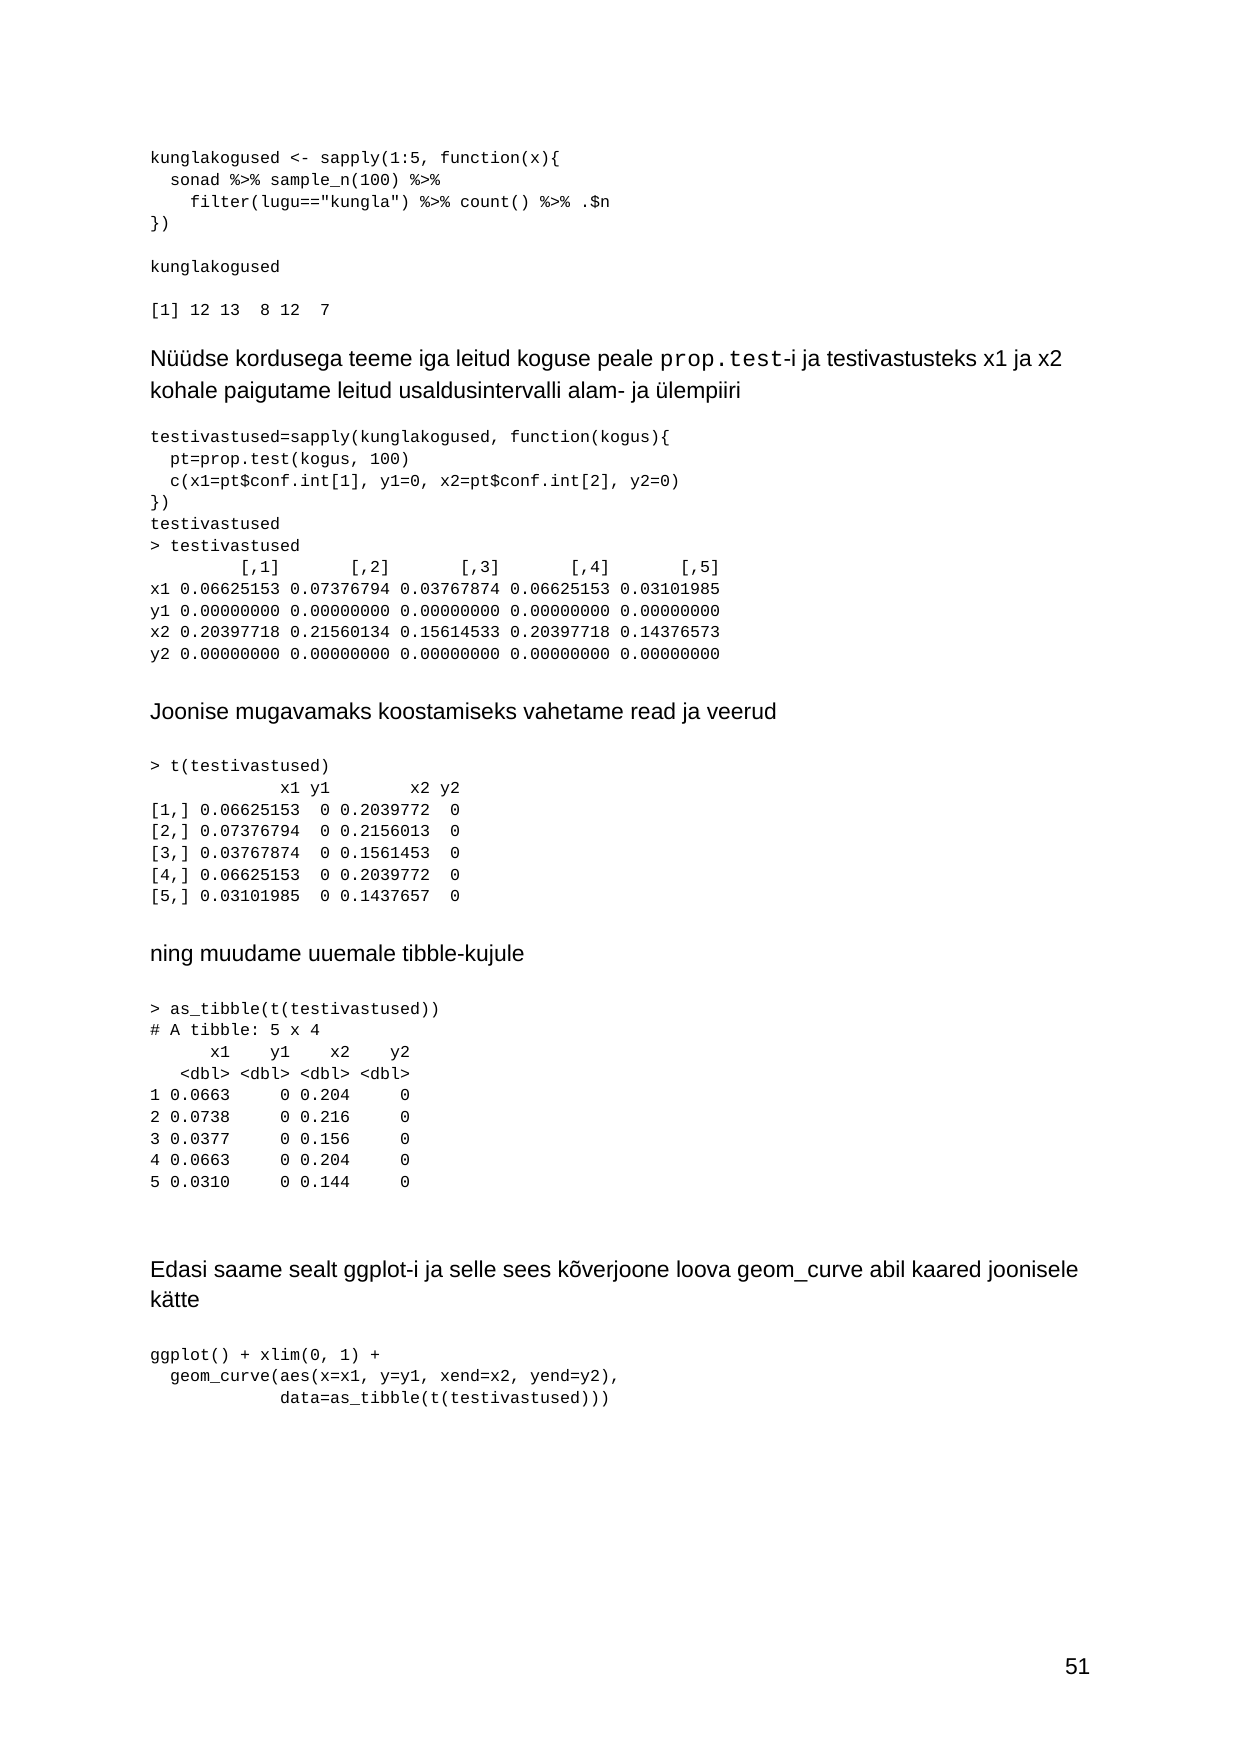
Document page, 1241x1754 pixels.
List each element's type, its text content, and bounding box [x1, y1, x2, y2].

text kunglakogused [150, 258, 1090, 277]
text y2 0.00000000 0.00000000 0.00000000 0.00000000 0.00000000 [150, 646, 1090, 664]
text ggplot() + xlim(0, 1) + [150, 1346, 1090, 1365]
text x1 0.06625153 0.07376794 0.03767874 0.06625153 0.03101985 [150, 581, 1090, 599]
text Nüüdse kordusega teeme iga leitud koguse peale prop.test-i ja testivastusteks x1 ja x2 kohale paigutame leitud usaldusintervalli alam- ja ülempiiri [150, 345, 1090, 403]
text testivastused [150, 516, 1090, 534]
text # A tibble: 5 x 4 [150, 1022, 1090, 1041]
text [,1] [,2] [,3] [,4] [,5] [150, 559, 1090, 578]
text kunglakogused <- sapply(1:5, function(x){ [150, 150, 1090, 169]
text [1,] 0.06625153 0 0.2039772 0 [150, 801, 1090, 820]
text }) [150, 215, 1090, 234]
text ning muudame uuemale tibble-kujule [150, 940, 1090, 966]
text > as_tibble(t(testivastused)) [150, 1000, 1090, 1019]
text x1 y1 x2 y2 [150, 780, 1090, 798]
text 1 0.0663 0 0.204 0 [150, 1087, 1090, 1106]
text > t(testivastused) [150, 758, 1090, 777]
text 4 0.0663 0 0.204 0 [150, 1152, 1090, 1171]
text testivastused=sapply(kunglakogused, function(kogus){ [150, 429, 1090, 448]
text c(x1=pt$conf.int[1], y1=0, x2=pt$conf.int[2], y2=0) [150, 472, 1090, 491]
text Joonise mugavamaks koostamiseks vahetame read ja veerud [150, 698, 1090, 724]
text x1 y1 x2 y2 [150, 1044, 1090, 1062]
text [5,] 0.03101985 0 0.1437657 0 [150, 888, 1090, 907]
text pt=prop.test(kogus, 100) [150, 451, 1090, 469]
text y1 0.00000000 0.00000000 0.00000000 0.00000000 0.00000000 [150, 602, 1090, 621]
text geom_curve(aes(x=x1, y=y1, xend=x2, yend=y2), [150, 1368, 1090, 1387]
text [2,] 0.07376794 0 0.2156013 0 [150, 823, 1090, 842]
text 3 0.0377 0 0.156 0 [150, 1130, 1090, 1149]
text [1] 12 13 8 12 7 [150, 302, 1090, 321]
text > testivastused [150, 537, 1090, 556]
text }) [150, 494, 1090, 513]
text [3,] 0.03767874 0 0.1561453 0 [150, 845, 1090, 863]
text [4,] 0.06625153 0 0.2039772 0 [150, 866, 1090, 885]
text sonad %>% sample_n(100) %>% [150, 172, 1090, 191]
text 2 0.0738 0 0.216 0 [150, 1109, 1090, 1127]
text Edasi saame sealt ggplot-i ja selle sees kõverjoone loova geom_curve abil kaared joonisele kätte [150, 1256, 1090, 1312]
text 5 0.0310 0 0.144 0 [150, 1174, 1090, 1192]
text data=as_tibble(t(testivastused))) [150, 1390, 1090, 1408]
text filter(lugu=="kungla") %>% count() %>% .$n [150, 193, 1090, 212]
text <dbl> <dbl> <dbl> <dbl> [150, 1065, 1090, 1084]
text x2 0.20397718 0.21560134 0.15614533 0.20397718 0.14376573 [150, 624, 1090, 643]
